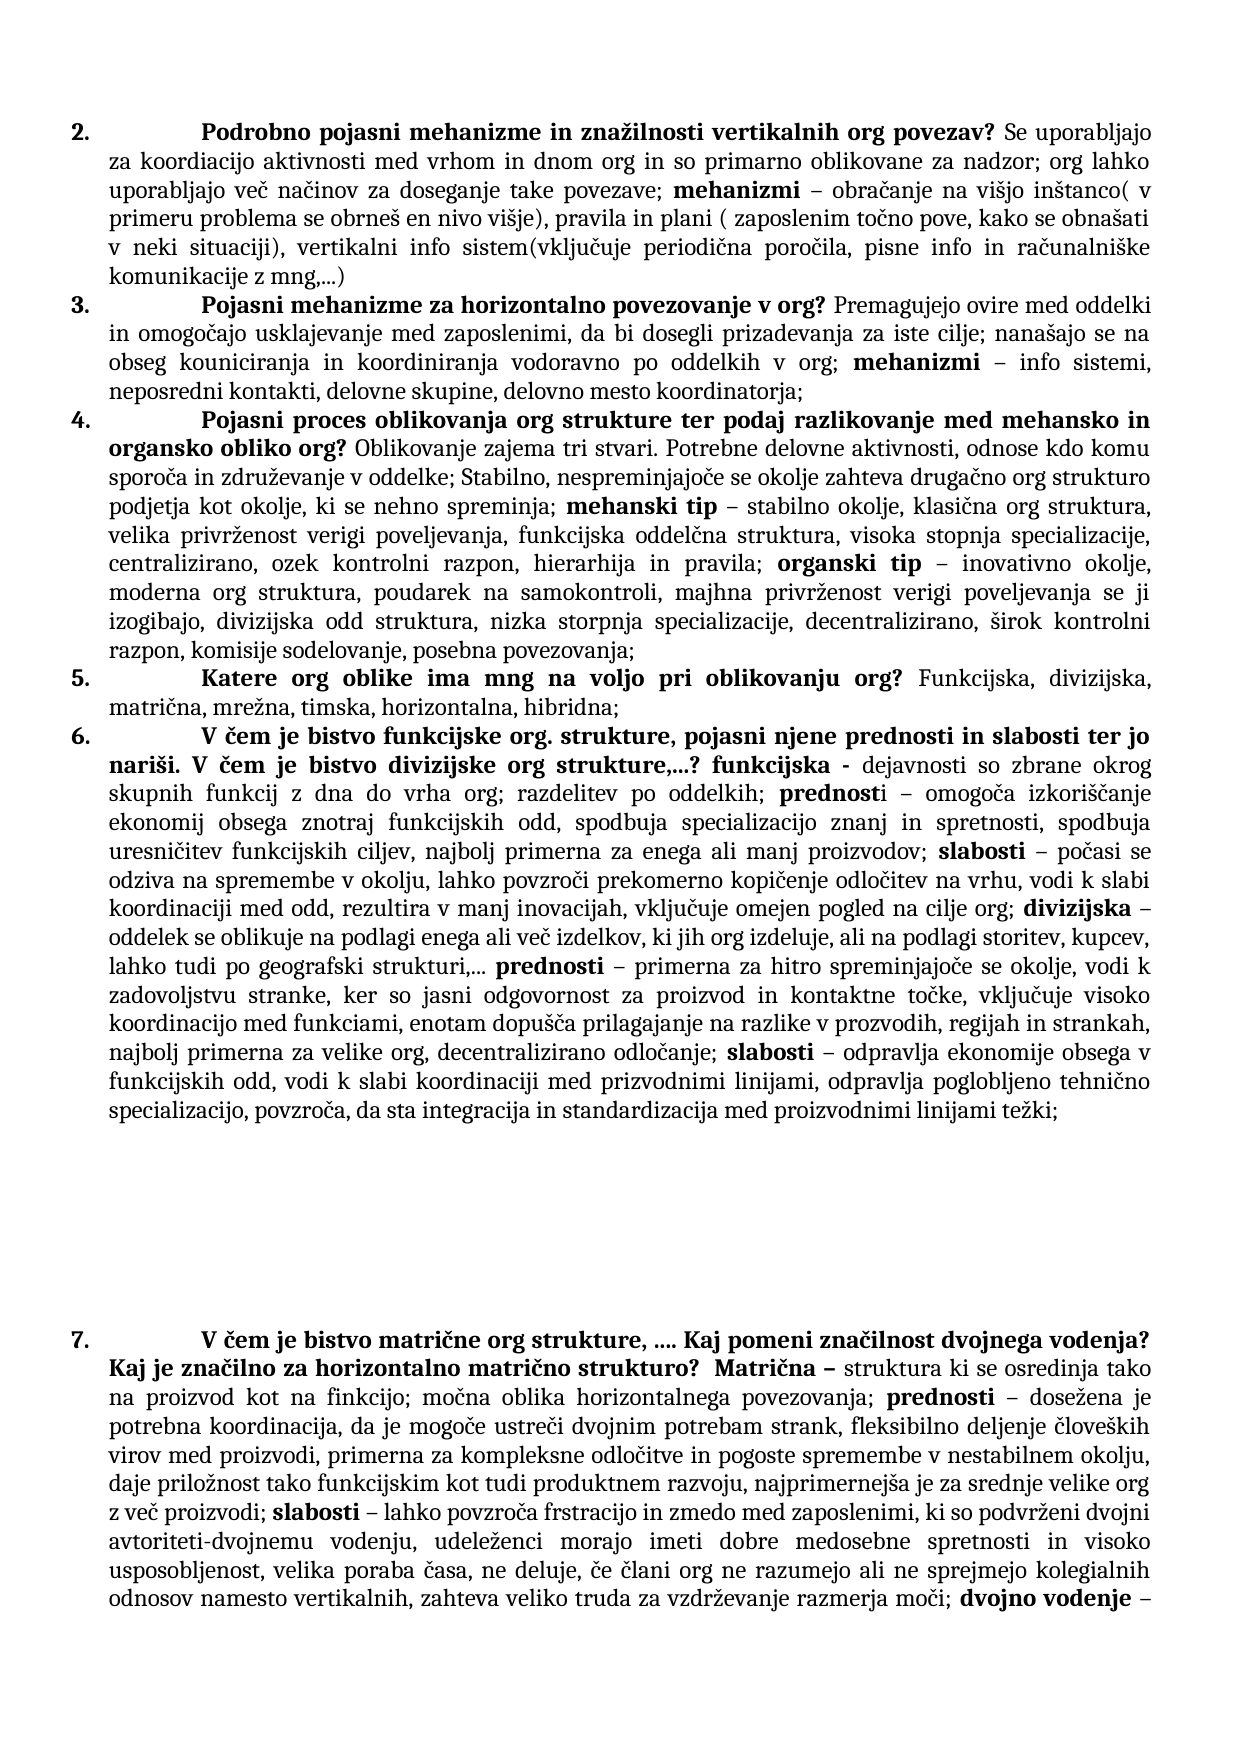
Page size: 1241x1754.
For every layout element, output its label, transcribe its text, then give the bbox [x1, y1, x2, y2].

list V čem je bistvo funkcijske org. strukture, pojasni njene prednosti in slabosti ter jo nariši. V čem je bistvo divizijske org strukture,...? funkcijska - dejavnosti so zbrane okrog skupnih funkcij z dna do vrha org; razdelitev po oddelkih; prednosti – omogoča izkoriščanje ekonomij obsega znotraj funkcijskih odd, spodbuja specializacijo znanj in spretnosti, spodbuja uresničitev funkcijskih ciljev, najbolj primerna za enega ali manj proizvodov; slabosti – počasi se odziva na spremembe v okolju, lahko povzroči prekomerno kopičenje odločitev na vrhu, vodi k slabi koordinaciji med odd, rezultira v manj inovacijah, vključuje omejen pogled na cilje org; divizijska – oddelek se oblikuje na podlagi enega ali več izdelkov, ki jih org izdeluje, ali na podlagi storitev, kupcev, lahko tudi po geografski strukturi,... prednosti – primerna za hitro spreminjajoče se okolje, vodi k zadovoljstvu stranke, ker so jasni odgovornost za proizvod in kontaktne točke, vključuje visoko koordinacijo med funkciami, enotam dopušča prilagajanje na razlike v prozvodih, regijah in strankah, najbolj primerna za velike org, decentralizirano odločanje; slabosti – odpravlja ekonomije obsega v funkcijskih odd, vodi k slabi koordinaciji med prizvodnimi linijami, odpravlja poglobljeno tehnično specializacijo, povzroča, da sta integracija in standardizacija med proizvodnimi linijami težki; [71, 722, 1152, 1124]
list Pojasni mehanizme za horizontalno povezovanje v org? Premagujejo ovire med oddelki in omogočajo usklajevanje med zaposlenimi, da bi dosegli prizadevanja za iste cilje; nanašajo se na obseg kouniciranja in koordiniranja vodoravno po oddelkih v org; mehanizmi – info sistemi, neposredni kontakti, delovne skupine, delovno mesto koordinatorja; [71, 291, 1152, 406]
list Pojasni proces oblikovanja org strukture ter podaj razlikovanje med mehansko in organsko obliko org? Oblikovanje zajema tri stvari. Potrebne delovne aktivnosti, odnose kdo komu sporoča in združevanje v oddelke; Stabilno, nespreminjajoče se okolje zahteva drugačno org strukturo podjetja kot okolje, ki se nehno spreminja; mehanski tip – stabilno okolje, klasična org struktura, velika privrženost verigi poveljevanja, funkcijska oddelčna struktura, visoka stopnja specializacije, centralizirano, ozek kontrolni razpon, hierarhija in pravila; organski tip – inovativno okolje, moderna org struktura, poudarek na samokontroli, majhna privrženost verigi poveljevanja se ji izogibajo, divizijska odd struktura, nizka storpnja specializacije, decentralizirano, širok kontrolni razpon, komisije sodelovanje, posebna povezovanja; [71, 406, 1152, 664]
list Katere org oblike ima mng na voljo pri oblikovanju org? Funkcijska, divizijska, matrična, mrežna, timska, horizontalna, hibridna; [71, 664, 1152, 722]
list Podrobno pojasni mehanizme in znažilnosti vertikalnih org povezav? Se uporabljajo za koordiacijo aktivnosti med vrhom in dnom org in so primarno oblikovane za nadzor; org lahko uporabljajo več načinov za doseganje take povezave; mehanizmi – obračanje na višjo inštanco( v primeru problema se obrneš en nivo višje), pravila in plani ( zaposlenim točno pove, kako se obnašati v neki situaciji), vertikalni info sistem(vključuje periodična poročila, pisne info in računalniške komunikacije z mng,...) [71, 118, 1152, 291]
list V čem je bistvo matrične org strukture, .... Kaj pomeni značilnost dvojnega vodenja? Kaj je značilno za horizontalno matrično strukturo? Matrična – struktura ki se osredinja tako na proizvod kot na finkcijo; močna oblika horizontalnega povezovanja; prednosti – dosežena je potrebna koordinacija, da je mogoče ustreči dvojnim potrebam strank, fleksibilno deljenje človeških virov med proizvodi, primerna za kompleksne odločitve in pogoste spremembe v nestabilnem okolju, daje priložnost tako funkcijskim kot tudi produktnem razvoju, najprimernejša je za srednje velike org z več proizvodi; slabosti – lahko povzroča frstracijo in zmedo med zaposlenimi, ki so podvrženi dvojni avtoriteti-dvojnemu vodenju, udeleženci morajo imeti dobre medosebne spretnosti in visoko usposobljenost, velika poraba časa, ne deluje, če člani org ne razumejo ali ne sprejmejo kolegialnih odnosov namesto vertikalnih, zahteva veliko truda za vzdrževanje razmerja moči; dvojno vodenje – [71, 1326, 1152, 1613]
